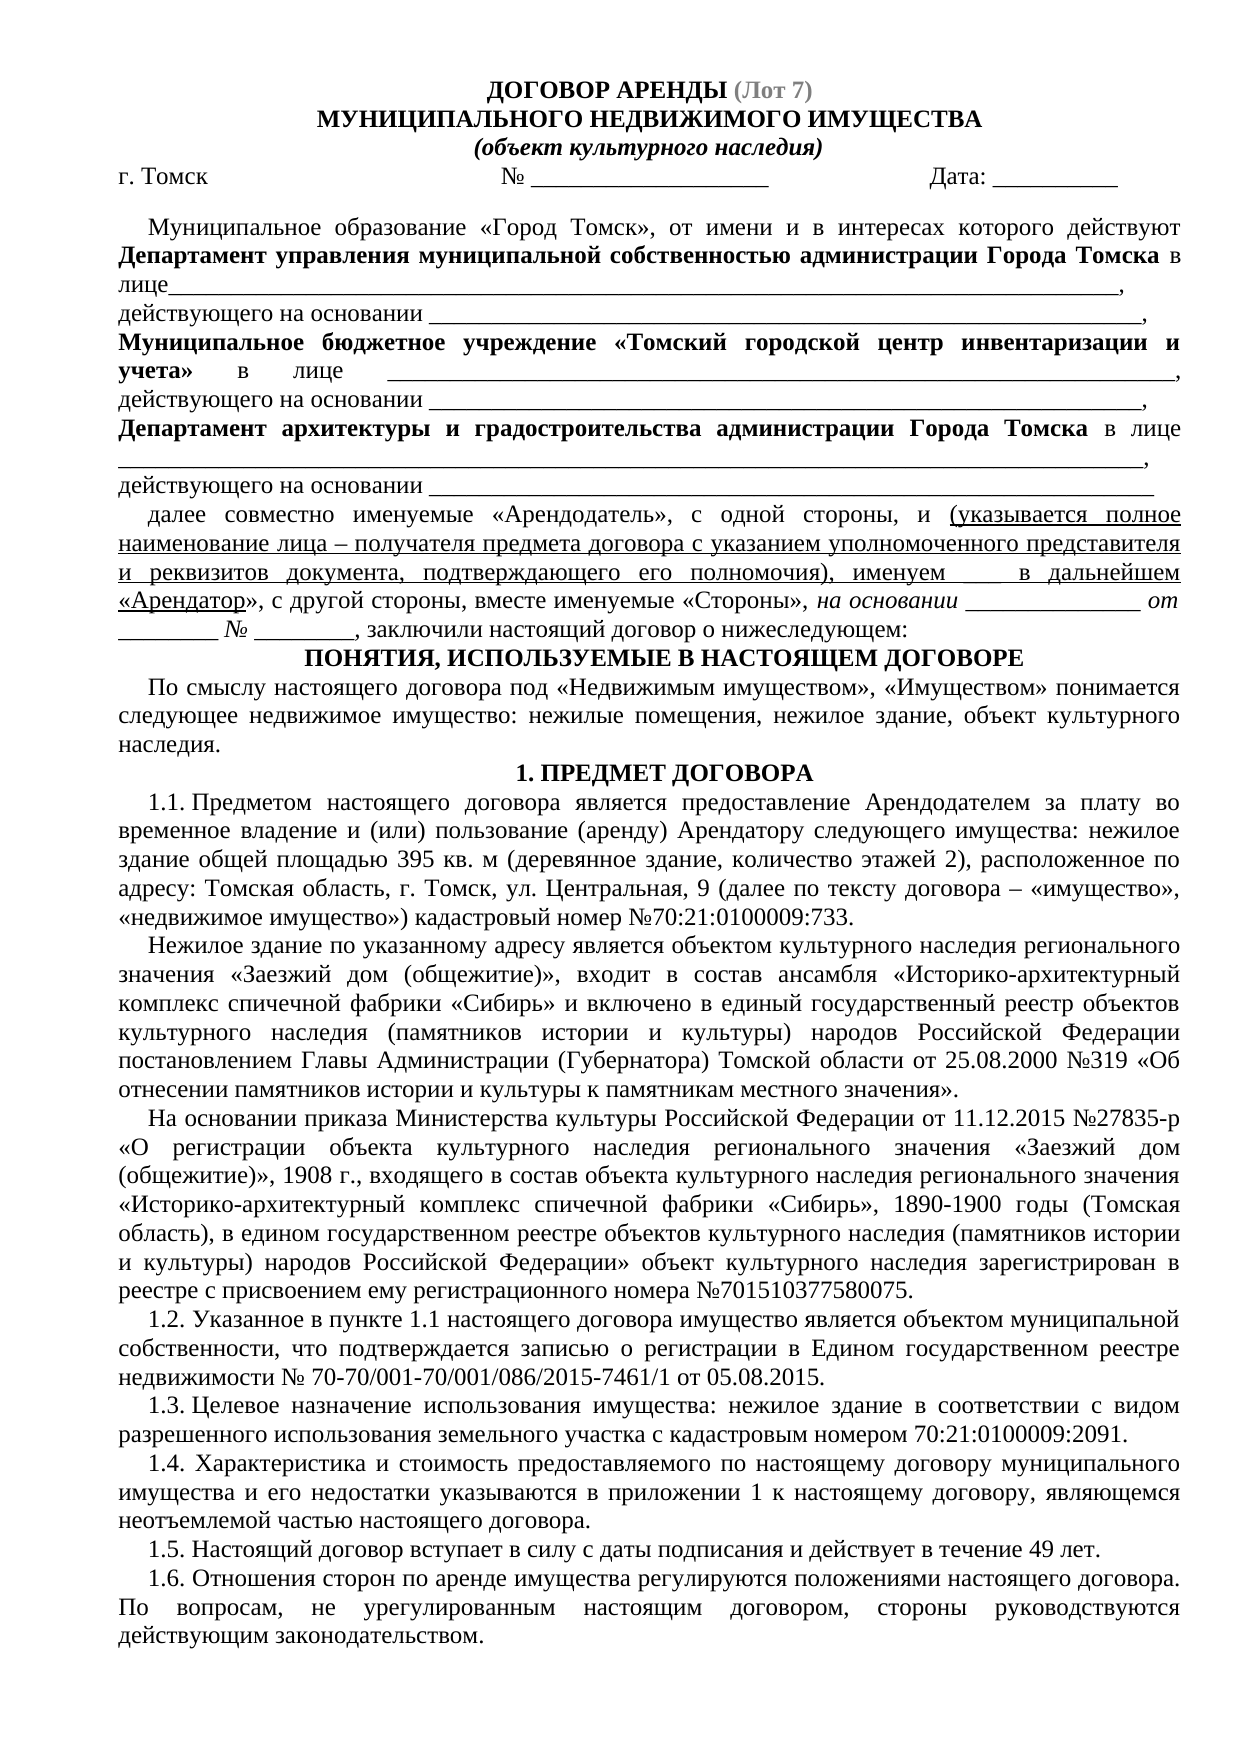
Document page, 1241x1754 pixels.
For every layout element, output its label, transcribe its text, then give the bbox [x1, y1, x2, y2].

text далее совместно именуемые «Арендодатель», с одной стороны, и (указывается полное наименование лица – получателя предмета договора с указанием уполномоченного представителя [118, 499, 1181, 553]
text На основании приказа Министерства культуры Российской Федерации от 11.12.2015 №27835-р «О регистрации объекта культурного наследия регионального значения «Заезжий дом (общежитие)», 1908 г., входящего в состав объекта культурного наследия регионального значения «Историко-архитектурный комплекс спичечной фабрики «Сибирь», 1890-1900 годы (Томская область), в едином государственном реестре объектов культурного наследия (памятников истории и культуры) народов Российской Федерации» объект культурного наследия зарегистрирован в реестре с присвоением ему регистрационного номера №701510377580075. [118, 1103, 1181, 1304]
text По смыслу настоящего договора под «Недвижимым имуществом», «Имуществом» понимается следующее недвижимое имущество: нежилые помещения, нежилое здание, объект культурного наследия. [118, 672, 1181, 758]
text г. Томск № ___________________ Дата: __________ [118, 161, 1181, 190]
text 1. ПРЕДМЕТ ДОГОВОРА [118, 758, 1181, 787]
text 1.6. Отношения сторон по аренде имущества регулируются положениями настоящего договора. По вопросам, не урегулированным настоящим договором, стороны руководствуются действующим законодательством. [118, 1563, 1181, 1649]
text Департамент архитектуры и градостроительства администрации Города Томска в лице __________________________________________________________________________________, действующего на основании __________________________________________________________ [118, 413, 1181, 499]
text Нежилое здание по указанному адресу является объектом культурного наследия регионального значения «Заезжий дом (общежитие)», входит в состав ансамбля «Историко-архитектурный комплекс спичечной фабрики «Сибирь» и включено в единый государственный реестр объектов культурного наследия (памятников истории и культуры) народов Российской Федерации постановлением Главы Администрации (Губернатора) Томской области от 25.08.2000 №319 «Об отнесении памятников истории и культуры к памятникам местного значения». [118, 930, 1181, 1103]
text 1.4. Характеристика и стоимость предоставляемого по настоящему договору муниципального имущества и его недостатки указываются в приложении 1 к настоящему договору, являющемся неотъемлемой частью настоящего договора. [118, 1448, 1181, 1534]
text 1.3. Целевое назначение использования имущества: нежилое здание в соответствии с видом разрешенного использования земельного участка с кадастровым номером 70:21:0100009:2091. [118, 1390, 1181, 1448]
text МУНИЦИПАЛЬНОГО НЕДВИЖИМОГО ИМУЩЕСТВА [118, 104, 1181, 132]
text 1.5. Настоящий договор вступает в силу с даты подписания и действует в течение 49 лет. [118, 1534, 1181, 1563]
text ДОГОВОР АРЕНДЫ (Лот 7) [118, 75, 1181, 104]
text (объект культурного наследия) [118, 132, 1181, 161]
text «Арендатор», с другой стороны, вместе именуемые «Стороны», на основании ______________ от ________ № ________, заключили настоящий договор о нижеследующем: [118, 583, 1181, 643]
text Муниципальное бюджетное учреждение «Томский городской центр инвентаризации и учета» в лице _______________________________________________________________, действующего на основании _________________________________________________________, [118, 327, 1181, 413]
text ПОНЯТИЯ, ИСПОЛЬЗУЕМЫЕ В НАСТОЯЩЕМ ДОГОВОРЕ [118, 643, 1181, 672]
text Муниципальное образование «Город Томск», от имени и в интересах которого действуют Департамент управления муниципальной собственностью администрации Города Томска в лице____________________________________________________________________________, действующего на основании _________________________________________________________, [118, 212, 1181, 327]
text 1.1. Предметом настоящего договора является предоставление Арендодателем за плату во временное владение и (или) пользование (аренду) Арендатору следующего имущества: нежилое здание общей площадью 395 кв. м (деревянное здание, количество этажей 2), расположенное по адресу: Томская область, г. Томск, ул. Центральная, 9 (далее по тексту договора – «имущество», «недвижимое имущество») кадастровый номер №70:21:0100009:733. [118, 787, 1181, 930]
text и реквизитов документа, подтверждающего его полномочия), именуем ___ в дальнейшем [118, 554, 1181, 582]
text 1.2. Указанное в пункте 1.1 настоящего договора имущество является объектом муниципальной собственности, что подтверждается записью о регистрации в Едином государственном реестре недвижимости № 70-70/001-70/001/086/2015-7461/1 от 05.08.2015. [118, 1304, 1181, 1390]
